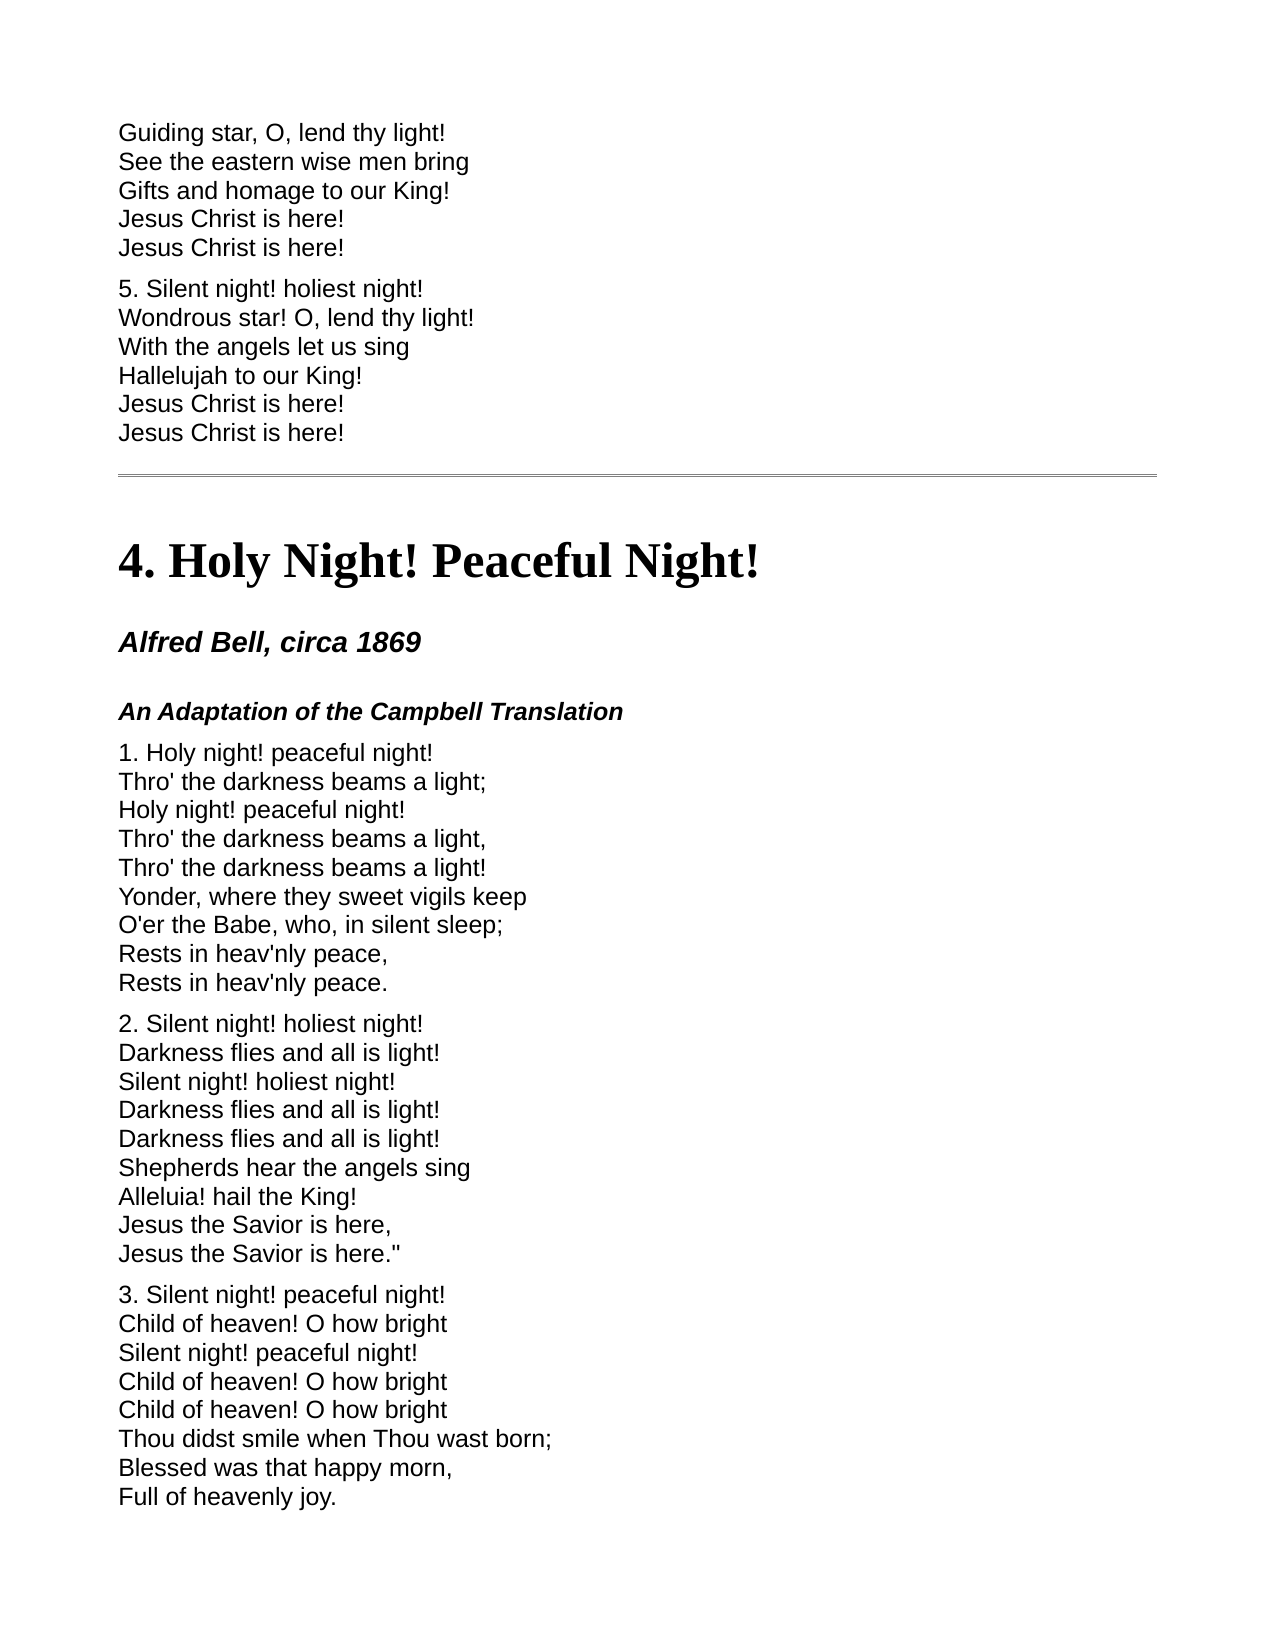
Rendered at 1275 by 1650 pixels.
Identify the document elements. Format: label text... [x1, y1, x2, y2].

subtitle Alfred Bell, circa 1869 [118, 626, 1157, 659]
subtitle 4. Holy Night! Peaceful Night! [118, 531, 1157, 588]
text 2. Silent night! holiest night! Darkness flies and all is light! Silent night! holiest night! Darkness flies and all is light! Darkness flies and all is light! Shepherds hear the angels sing Alleluia! hail the King! Jesus the Savior is here, Jesus the Savior is here." [118, 1009, 1157, 1268]
text 5. Silent night! holiest night! Wondrous star! O, lend thy light! With the angels let us sing Hallelujah to our King! Jesus Christ is here! Jesus Christ is here! [118, 274, 1157, 447]
subtitle An Adaptation of the Campbell Translation [118, 697, 1157, 725]
text 3. Silent night! peaceful night! Child of heaven! O how bright Silent night! peaceful night! Child of heaven! O how bright Child of heaven! O how bright Thou didst smile when Thou wast born; Blessed was that happy morn, Full of heavenly joy. [118, 1280, 1157, 1510]
text Guiding star, O, lend thy light! See the eastern wise men bring Gifts and homage to our King! Jesus Christ is here! Jesus Christ is here! [118, 118, 1157, 262]
text 1. Holy night! peaceful night! Thro' the darkness beams a light; Holy night! peaceful night! Thro' the darkness beams a light, Thro' the darkness beams a light! Yonder, where they sweet vigils keep O'er the Babe, who, in silent sleep; Rests in heav'nly peace, Rests in heav'nly peace. [118, 738, 1157, 997]
